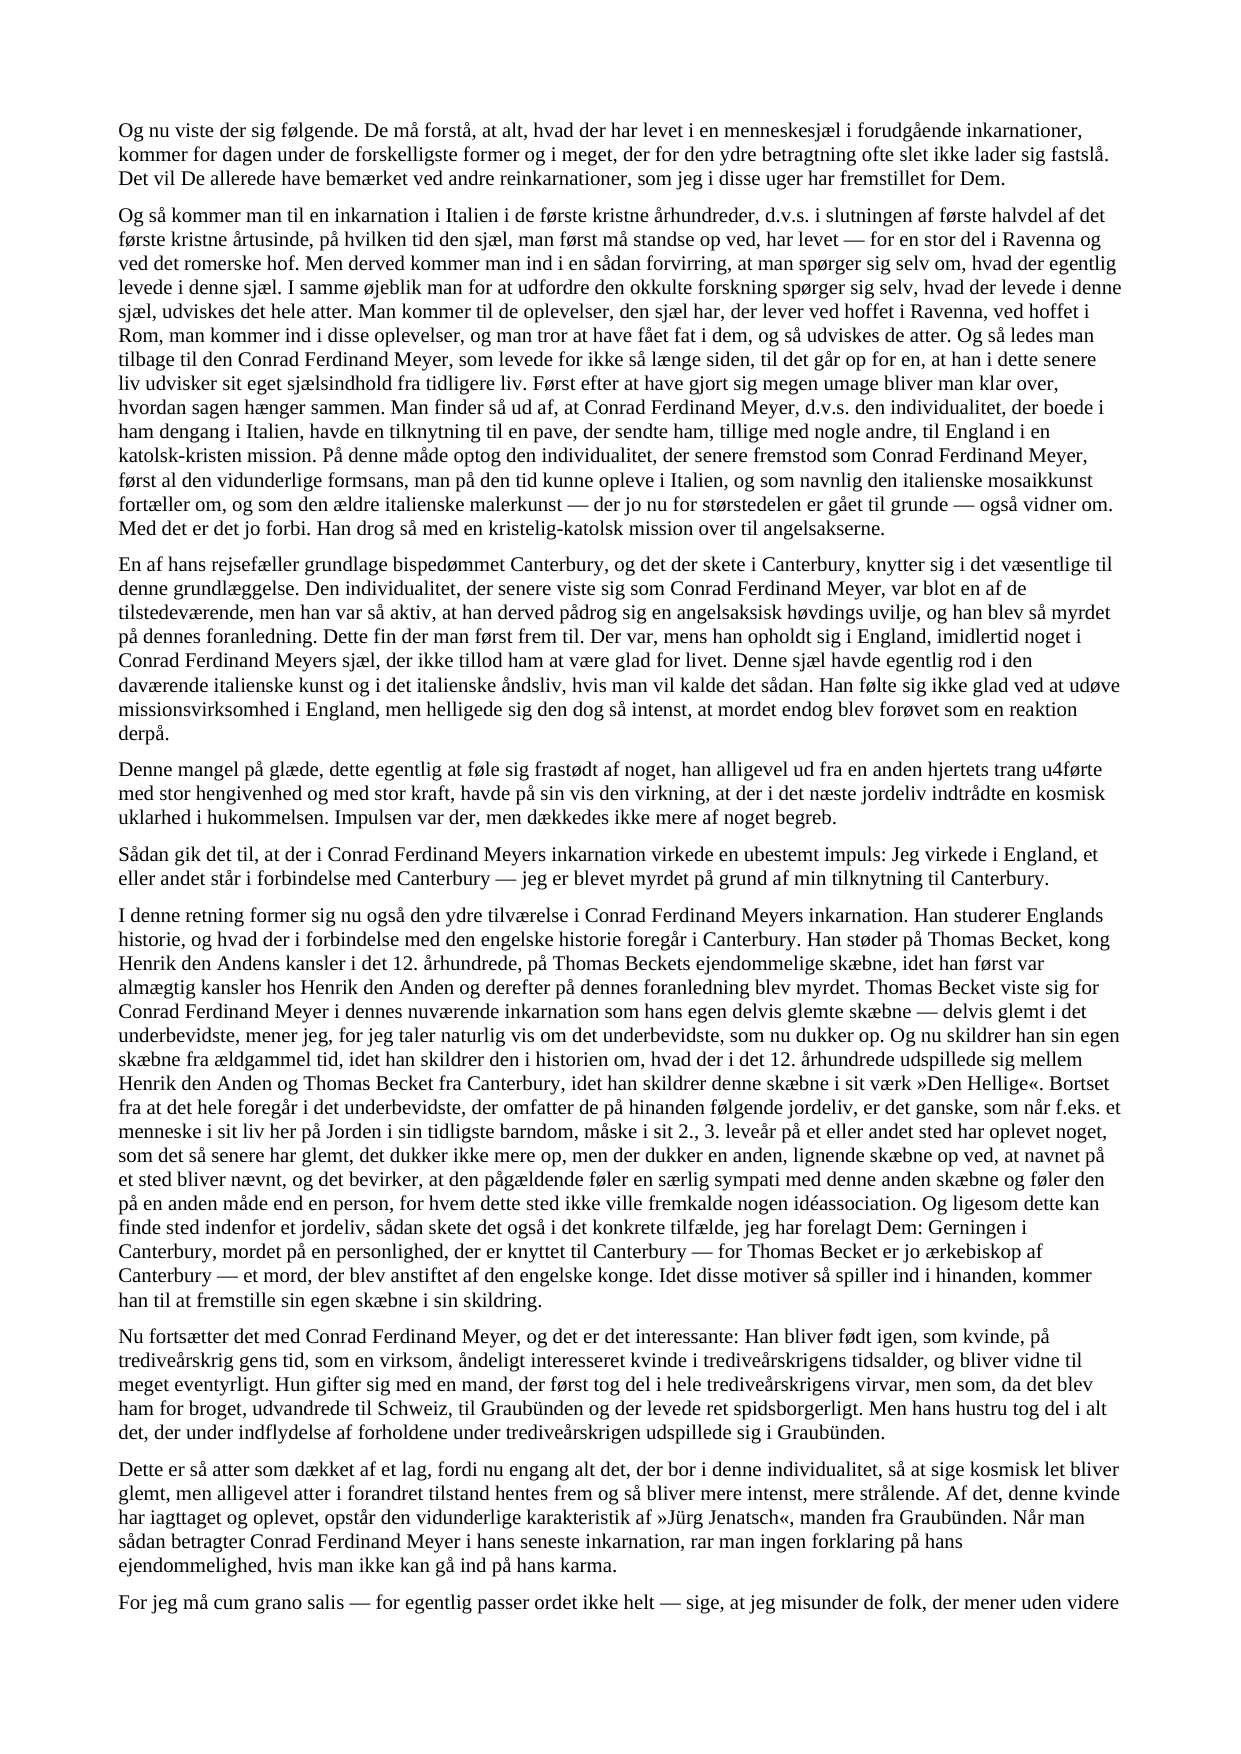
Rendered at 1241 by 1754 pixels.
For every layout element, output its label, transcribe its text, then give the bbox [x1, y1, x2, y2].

text En af hans rejsefæller grundlage bispedømmet Canterbury, og det der skete i Canterbury, knytter sig i det væsentlige til denne grundlæggelse. Den individualitet, der senere viste sig som Conrad Ferdinand Meyer, var blot en af de tilstedeværende, men han var så aktiv, at han derved pådrog sig en angelsaksisk høvdings uvilje, og han blev så myrdet på dennes foranledning. Dette fin der man først frem til. Der var, mens han opholdt sig i England, imidlertid noget i Conrad Ferdinand Meyers sjæl, der ikke tillod ham at være glad for livet. Denne sjæl havde egentlig rod i den daværende italienske kunst og i det italienske åndsliv, hvis man vil kalde det sådan. Han følte sig ikke glad ved at udøve missionsvirksomhed i England, men helligede sig den dog så intenst, at mordet endog blev forøvet som en reaktion derpå. [118, 552, 1122, 745]
text I denne retning former sig nu også den ydre tilværelse i Conrad Ferdinand Meyers inkarnation. Han studerer Englands historie, og hvad der i forbindelse med den engelske historie foregår i Canterbury. Han støder på Thomas Becket, kong Henrik den Andens kansler i det 12. århundrede, på Thomas Beckets ejendommelige skæbne, idet han først var almægtig kansler hos Henrik den Anden og derefter på dennes foranledning blev myrdet. Thomas Becket viste sig for Conrad Ferdinand Meyer i dennes nuværende inkarnation som hans egen delvis glemte skæbne — delvis glemt i det underbevidste, mener jeg, for jeg taler naturlig vis om det underbevidste, som nu dukker op. Og nu skildrer han sin egen skæbne fra ældgammel tid, idet han skildrer den i historien om, hvad der i det 12. århundrede udspillede sig mellem Henrik den Anden og Thomas Becket fra Canterbury, idet han skildrer denne skæbne i sit værk »Den Hellige«. Bortset fra at det hele foregår i det underbevidste, der omfatter de på hinanden følgende jordeliv, er det ganske, som når f.eks. et menneske i sit liv her på Jorden i sin tidligste barndom, måske i sit 2., 3. leveår på et eller andet sted har oplevet noget, som det så senere har glemt, det dukker ikke mere op, men der dukker en anden, lignende skæbne op ved, at navnet på et sted bliver nævnt, og det bevirker, at den pågældende føler en særlig sympati med denne anden skæbne og føler den på en anden måde end en person, for hvem dette sted ikke ville fremkalde nogen idéassociation. Og ligesom dette kan finde sted indenfor et jordeliv, sådan skete det også i det konkrete tilfælde, jeg har forelagt Dem: Gerningen i Canterbury, mordet på en personlighed, der er knyttet til Canterbury — for Thomas Becket er jo ærkebiskop af Canterbury — et mord, der blev anstiftet af den engelske konge. Idet disse motiver så spiller ind i hinanden, kommer han til at fremstille sin egen skæbne i sin skildring. [118, 902, 1122, 1312]
text For jeg må cum grano salis — for egentlig passer ordet ikke helt — sige, at jeg misunder de folk, der mener uden videre [118, 1590, 1122, 1614]
text Og så kommer man til en inkarnation i Italien i de første kristne århundreder, d.v.s. i slutningen af første halvdel af det første kristne årtusinde, på hvilken tid den sjæl, man først må standse op ved, har levet — for en stor del i Ravenna og ved det romerske hof. Men derved kommer man ind i en sådan forvirring, at man spørger sig selv om, hvad der egentlig levede i denne sjæl. I samme øjeblik man for at udfordre den okkulte forskning spørger sig selv, hvad der levede i denne sjæl, udviskes det hele atter. Man kommer til de oplevelser, den sjæl har, der lever ved hoffet i Ravenna, ved hoffet i Rom, man kommer ind i disse oplevelser, og man tror at have fået fat i dem, og så udviskes de atter. Og så ledes man tilbage til den Conrad Ferdinand Meyer, som levede for ikke så længe siden, til det går op for en, at han i dette senere liv udvisker sit eget sjælsindhold fra tidligere liv. Først efter at have gjort sig megen umage bliver man klar over, hvordan sagen hænger sammen. Man finder så ud af, at Conrad Ferdinand Meyer, d.v.s. den individualitet, der boede i ham dengang i Italien, havde en tilknytning til en pave, der sendte ham, tillige med nogle andre, til England i en katolsk-kristen mission. På denne måde optog den individualitet, der senere fremstod som Conrad Ferdinand Meyer, først al den vidunderlige formsans, man på den tid kunne opleve i Italien, og som navnlig den italienske mosaikkunst fortæller om, og som den ældre italienske malerkunst — der jo nu for størstedelen er gået til grunde — også vidner om. Med det er det jo forbi. Han drog så med en kristelig-katolsk mission over til angelsakserne. [118, 203, 1122, 540]
text Sådan gik det til, at der i Conrad Ferdinand Meyers inkarnation virkede en ubestemt impuls: Jeg virkede i England, et eller andet står i forbindelse med Canterbury — jeg er blevet myrdet på grund af min tilknytning til Canterbury. [118, 842, 1122, 890]
text Og nu viste der sig følgende. De må forstå, at alt, hvad der har levet i en menneskesjæl i forudgående inkarnationer, kommer for dagen under de forskelligste former og i meget, der for den ydre betragtning ofte slet ikke lader sig fastslå. Det vil De allerede have bemærket ved andre reinkarnationer, som jeg i disse uger har fremstillet for Dem. [118, 118, 1122, 190]
text Denne mangel på glæde, dette egentlig at føle sig frastødt af noget, han alligevel ud fra en anden hjertets trang u4førte med stor hengivenhed og med stor kraft, havde på sin vis den virkning, at der i det næste jordeliv indtrådte en kosmisk uklarhed i hukommelsen. Impulsen var der, men dækkedes ikke mere af noget begreb. [118, 757, 1122, 829]
text Dette er så atter som dækket af et lag, fordi nu engang alt det, der bor i denne individualitet, så at sige kosmisk let bliver glemt, men alligevel atter i forandret tilstand hentes frem og så bliver mere intenst, mere strålende. Af det, denne kvinde har iagttaget og oplevet, opstår den vidunderlige karakteristik af »Jürg Jenatsch«, manden fra Graubünden. Når man sådan betragter Conrad Ferdinand Meyer i hans seneste inkarnation, rar man ingen forklaring på hans ejendommelighed, hvis man ikke kan gå ind på hans karma. [118, 1457, 1122, 1577]
text Nu fortsætter det med Conrad Ferdinand Meyer, og det er det interessante: Han bliver født igen, som kvinde, på trediveårskrig gens tid, som en virksom, åndeligt interesseret kvinde i trediveårskrigens tidsalder, og bliver vidne til meget eventyrligt. Hun gifter sig med en mand, der først tog del i hele trediveårskrigens virvar, men som, da det blev ham for broget, udvandrede til Schweiz, til Graubünden og der levede ret spidsborgerligt. Men hans hustru tog del i alt det, der under indflydelse af forholdene under trediveårskrigen udspillede sig i Graubünden. [118, 1324, 1122, 1444]
